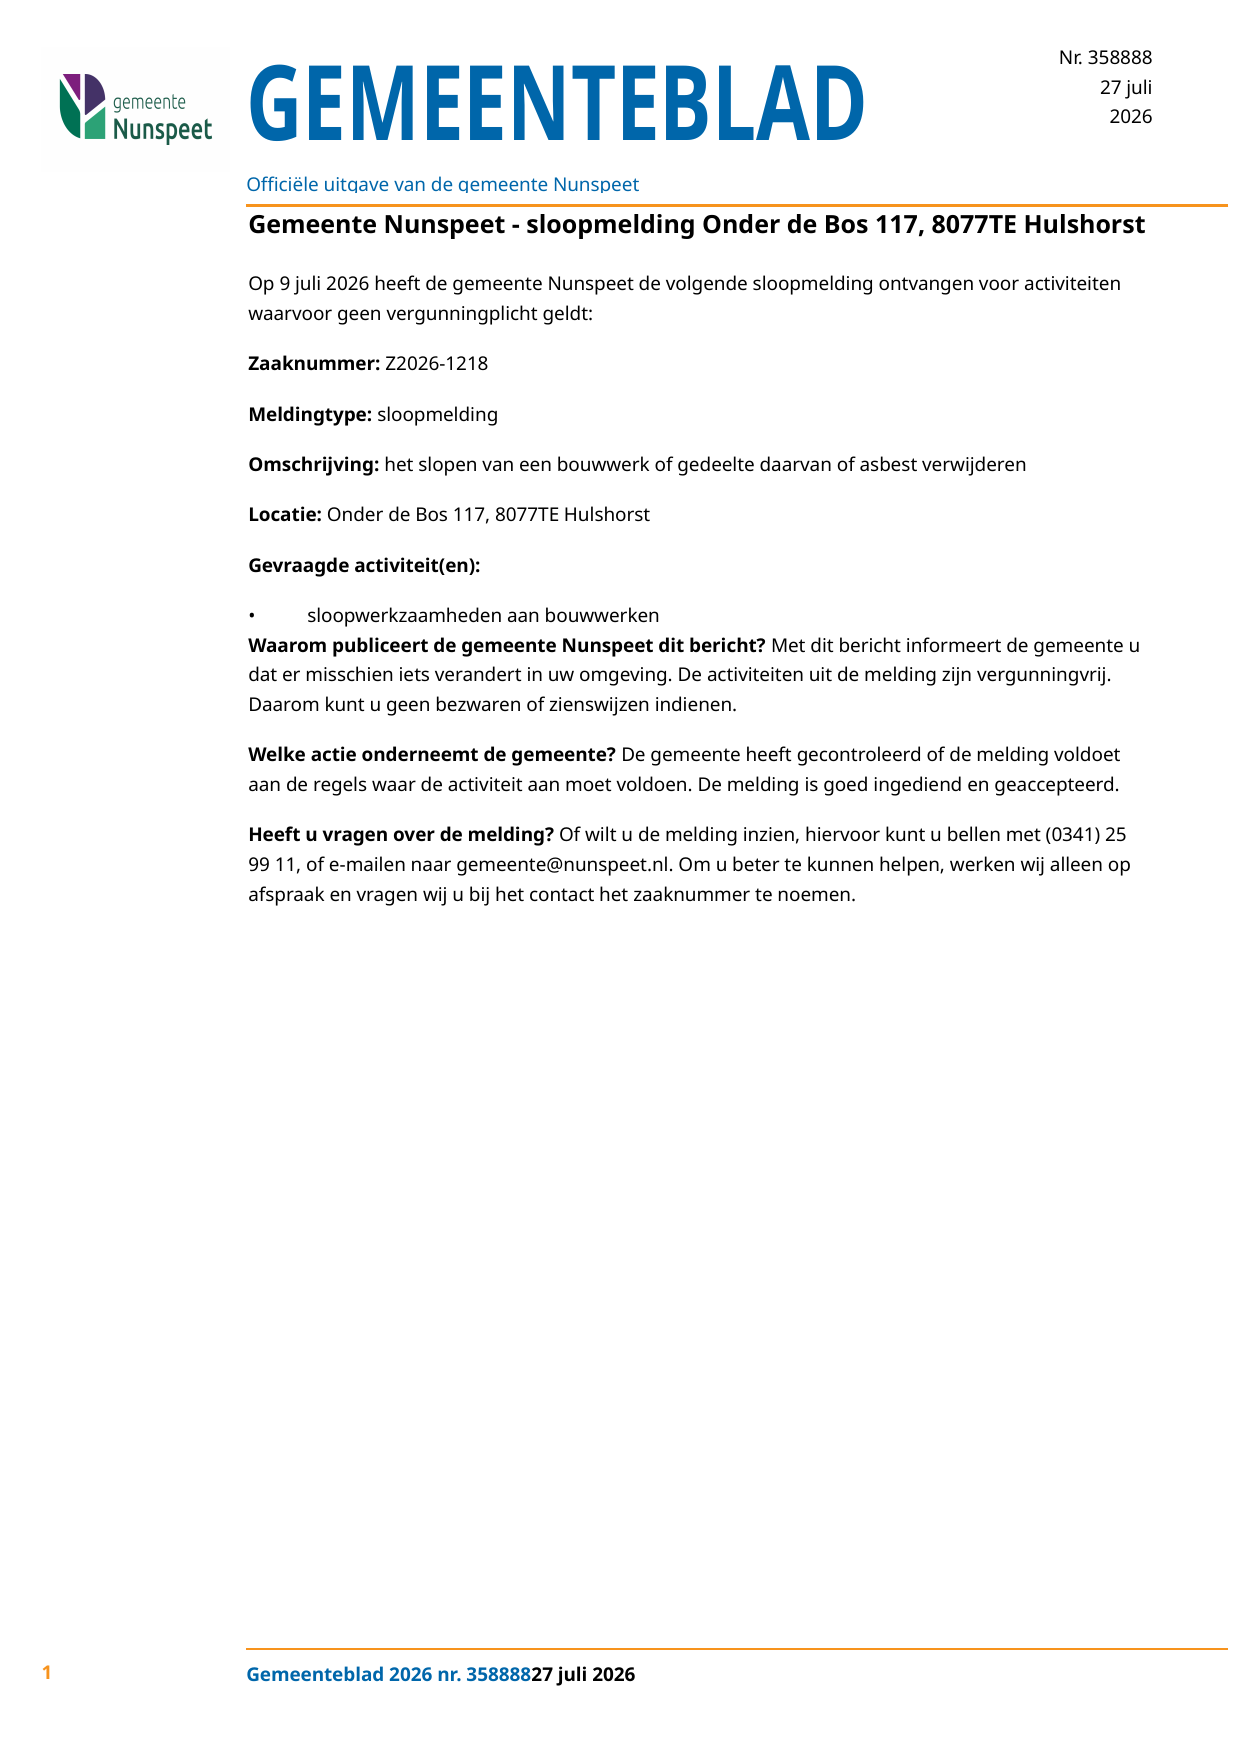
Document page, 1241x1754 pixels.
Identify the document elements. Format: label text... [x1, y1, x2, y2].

text Waarom publiceert de gemeente Nunspeet dit bericht? Met dit bericht informeert de gemeente u dat er misschien iets verandert in uw omgeving. De activiteiten uit de melding zijn vergunningvrij. Daarom kunt u geen bezwaren of zienswijzen indienen. [248, 632, 1152, 717]
text Welke actie onderneemt de gemeente? De gemeente heeft gecontroleerd of de melding voldoet aan de regels waar de activiteit aan moet voldoen. De melding is goed ingediend en geaccepteerd. [248, 742, 1152, 797]
text Gevraagde activiteit(en): [248, 552, 1152, 578]
text Omschrijving: het slopen van een bouwwerk of gedeelte daarvan of asbest verwijderen [248, 451, 1152, 477]
picture [41, 47, 231, 172]
text Heeft u vragen over de melding? Of wilt u de melding inzien, hiervoor kunt u bellen met (0341) 25 99 11, of e-mailen naar gemeente@nunspeet.nl. Om u beter te kunnen helpen, werken wij alleen op afspraak en vragen wij u bij het contact het zaaknummer te noemen. [248, 822, 1152, 906]
text Op 9 juli 2026 heeft de gemeente Nunspeet de volgende sloopmelding ontvangen voor activiteiten waarvoor geen vergunningplicht geldt: [248, 270, 1152, 326]
text Locatie: Onder de Bos 117, 8077TE Hulshorst [248, 502, 1152, 527]
text Gemeente Nunspeet - sloopmelding Onder de Bos 117, 8077TE Hulshorst [248, 207, 1152, 241]
text Meldingtype: sloopmelding [248, 401, 1152, 426]
list sloopwerkzaamheden aan bouwwerken [248, 602, 1152, 628]
text Zaaknummer: Z2026-1218 [248, 350, 1152, 376]
